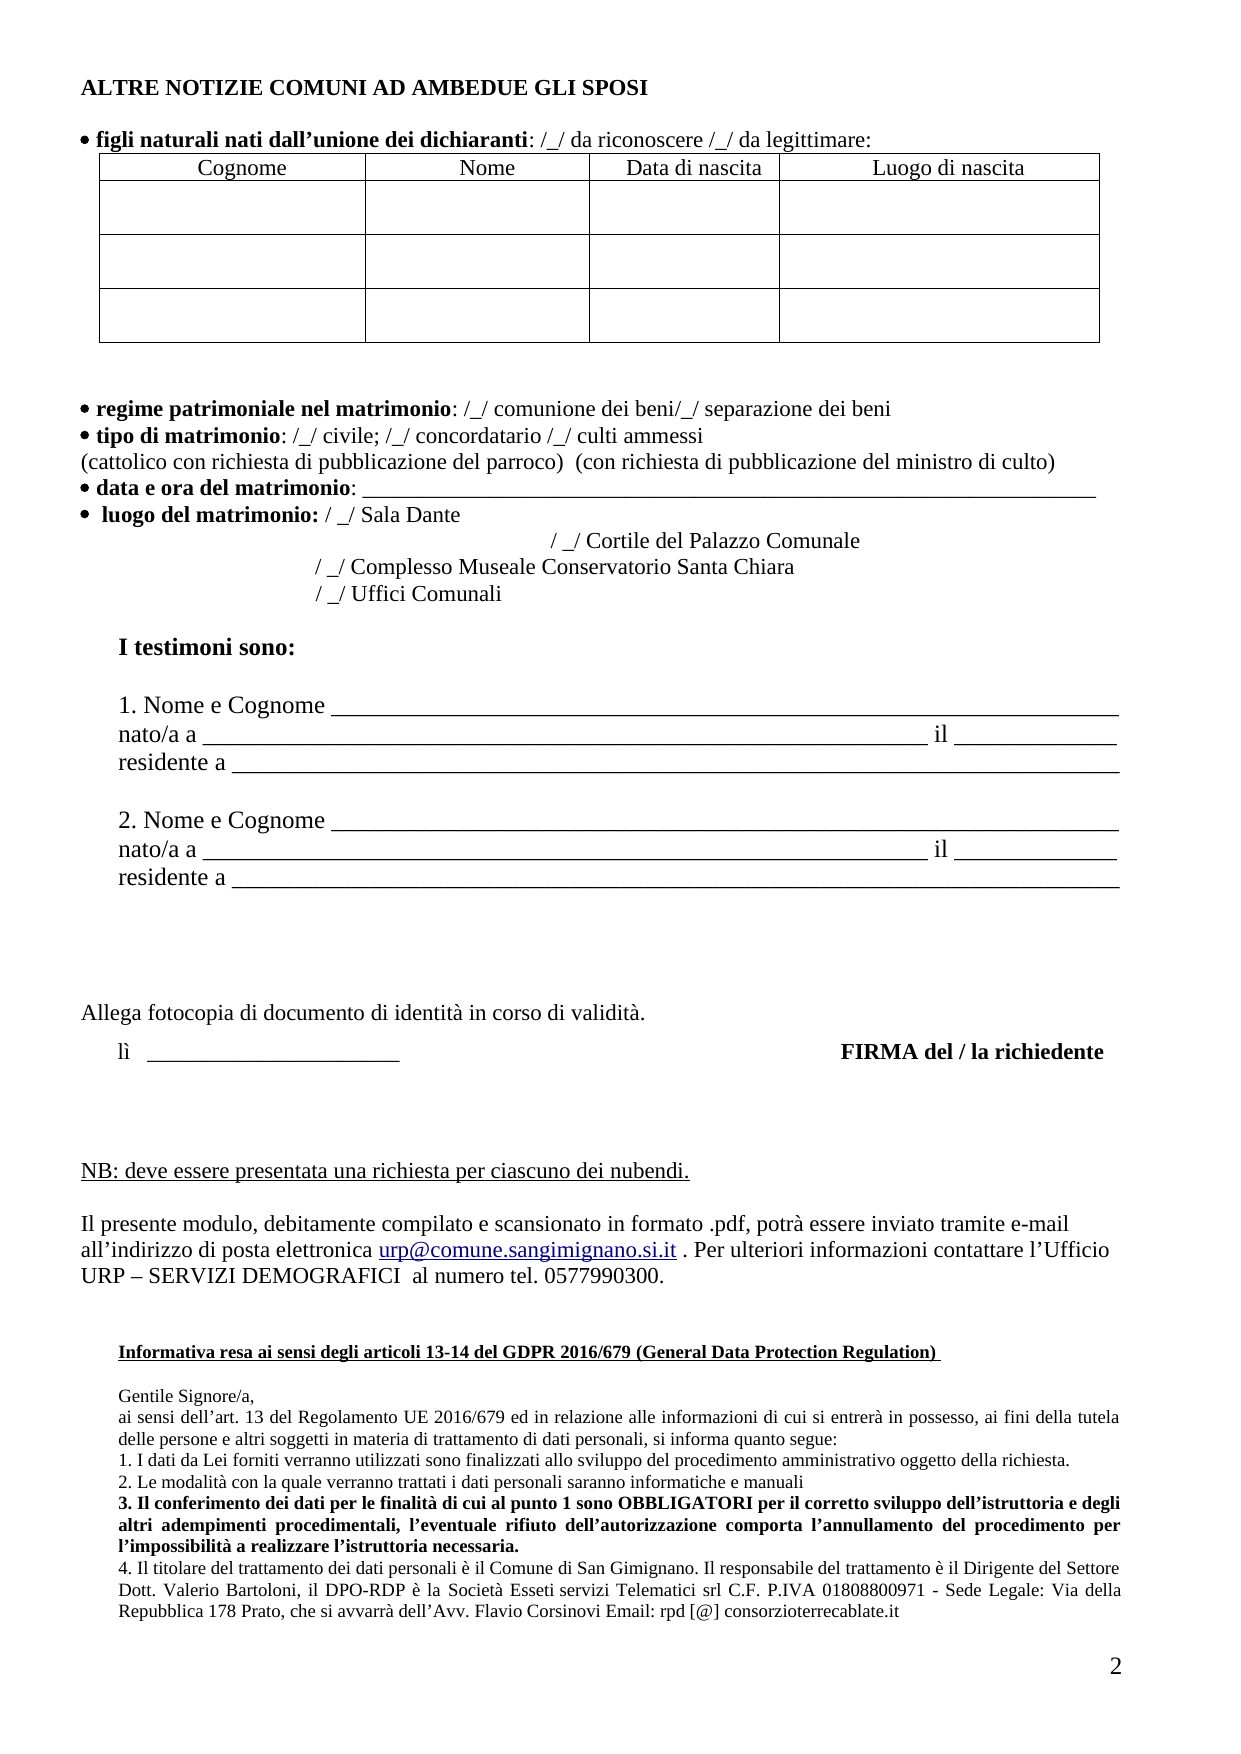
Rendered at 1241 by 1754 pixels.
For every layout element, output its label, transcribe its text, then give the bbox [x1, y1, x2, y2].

text NB: deve essere presentata una richiesta per ciascuno dei nubendi. [81, 1157, 1141, 1183]
table_header Data di nascita [590, 154, 779, 180]
text lì ______________________ FIRMA del / la richiedente [81, 1038, 1141, 1144]
text nato/a a __________________________________________________________ il _____________ [118, 834, 1122, 862]
text Informativa resa ai ​sensi degli articoli 13-14 del GDPR 2016/679​ ​(General Data Protection Regulation) [118, 1341, 1122, 1363]
text 2. Le modalità con la quale verranno trattati i dati personali saranno informatiche e manuali [118, 1471, 1122, 1492]
text I testimoni sono: [118, 632, 1122, 661]
text residente a _______________________________________________________________________ [118, 747, 1122, 776]
table_cell [590, 181, 779, 234]
table_cell [590, 235, 779, 288]
table_cell [100, 235, 365, 288]
table_cell [780, 235, 1099, 288]
text / _/ Uffici Comunali [81, 580, 1141, 606]
table_header Cognome [100, 154, 365, 180]
text 4. Il titolare del trattamento dei dati personali è il Comune di San Gimignano. Il responsabile del trattamento è il Dirigente del Settore Dott. Valerio Bartoloni, il DPO-RDP è la Società Esseti servizi Telematici srl C.F. P.IVA 01808800971 - Sede Legale: Via della Repubblica 178 Prato, che si avvarrà dell’Avv. Flavio Corsinovi Email: rpd [@] consorzioterrecablate.it [118, 1557, 1122, 1622]
table_header Luogo di nascita [780, 154, 1099, 180]
table_cell [366, 235, 589, 288]
text (cattolico con richiesta di pubblicazione del parroco) (con richiesta di pubblicazione del ministro di culto) [81, 448, 1141, 474]
text Il presente modulo, debitamente compilato e scansionato in formato .pdf, potrà essere inviato tramite e-mail all’indirizzo di posta elettronica urp@comune.sangimignano.si.it . Per ulteriori informazioni contattare l’Ufficio URP – SERVIZI DEMOGRAFICI al numero tel. 0577990300. [81, 1209, 1141, 1289]
text nato/a a __________________________________________________________ il _____________ [118, 719, 1122, 747]
text / _/ Complesso Museale Conservatorio Santa Chiara [81, 553, 1141, 580]
text  regime patrimoniale nel matrimonio: /_/ comunione dei beni/_/ separazione dei beni [81, 395, 1141, 422]
table_cell [100, 289, 365, 342]
text  figli naturali nati dall’unione dei dichiaranti: /_/ da riconoscere /_/ da legittimare: [81, 127, 1141, 153]
table_cell [590, 289, 779, 342]
text residente a _______________________________________________________________________ [81, 862, 1141, 891]
table_cell [780, 289, 1099, 342]
table_cell [780, 181, 1099, 234]
text ALTRE NOTIZIE COMUNI AD AMBEDUE GLI SPOSI [81, 74, 1141, 100]
text 1. Nome e Cognome _______________________________________________________________ [118, 690, 1122, 719]
text 2. Nome e Cognome _______________________________________________________________ [118, 805, 1122, 834]
text  data e ora del matrimonio: ________________________________________________________________ [81, 474, 1141, 501]
text  tipo di matrimonio: /_/ civile; /_/ concordatario /_/ culti ammessi [81, 422, 1141, 448]
text 3. Il conferimento dei dati per le finalità di cui al punto 1 sono OBBLIGATORI per il corretto sviluppo dell’istruttoria e degli altri adempimenti procedimentali, l’eventuale rifiuto dell’autorizzazione comporta l’annullamento del procedimento per l’impossibilità a realizzare l’istruttoria necessaria. [118, 1492, 1122, 1557]
text 1. I dati da Lei forniti verranno utilizzati sono finalizzati allo sviluppo del procedimento amministrativo oggetto della richiesta. [118, 1449, 1122, 1471]
text Allega fotocopia di documento di identità in corso di validità. [81, 999, 1141, 1025]
text ai sensi dell’art. 13 del Regolamento UE 2016/679 ed in relazione alle informazioni di cui si entrerà in possesso, ai fini della tutela delle persone e altri soggetti in materia di trattamento di dati personali, si informa quanto segue: [118, 1406, 1122, 1449]
text luogo del matrimonio: / _/ Sala Dante [81, 501, 1141, 527]
table_cell [366, 289, 589, 342]
table_cell [100, 181, 365, 234]
table_cell [366, 181, 589, 234]
text / _/ Cortile del Palazzo Comunale [81, 527, 1141, 553]
text Gentile Signore/a, [118, 1384, 1122, 1406]
table_header Nome [366, 154, 589, 180]
